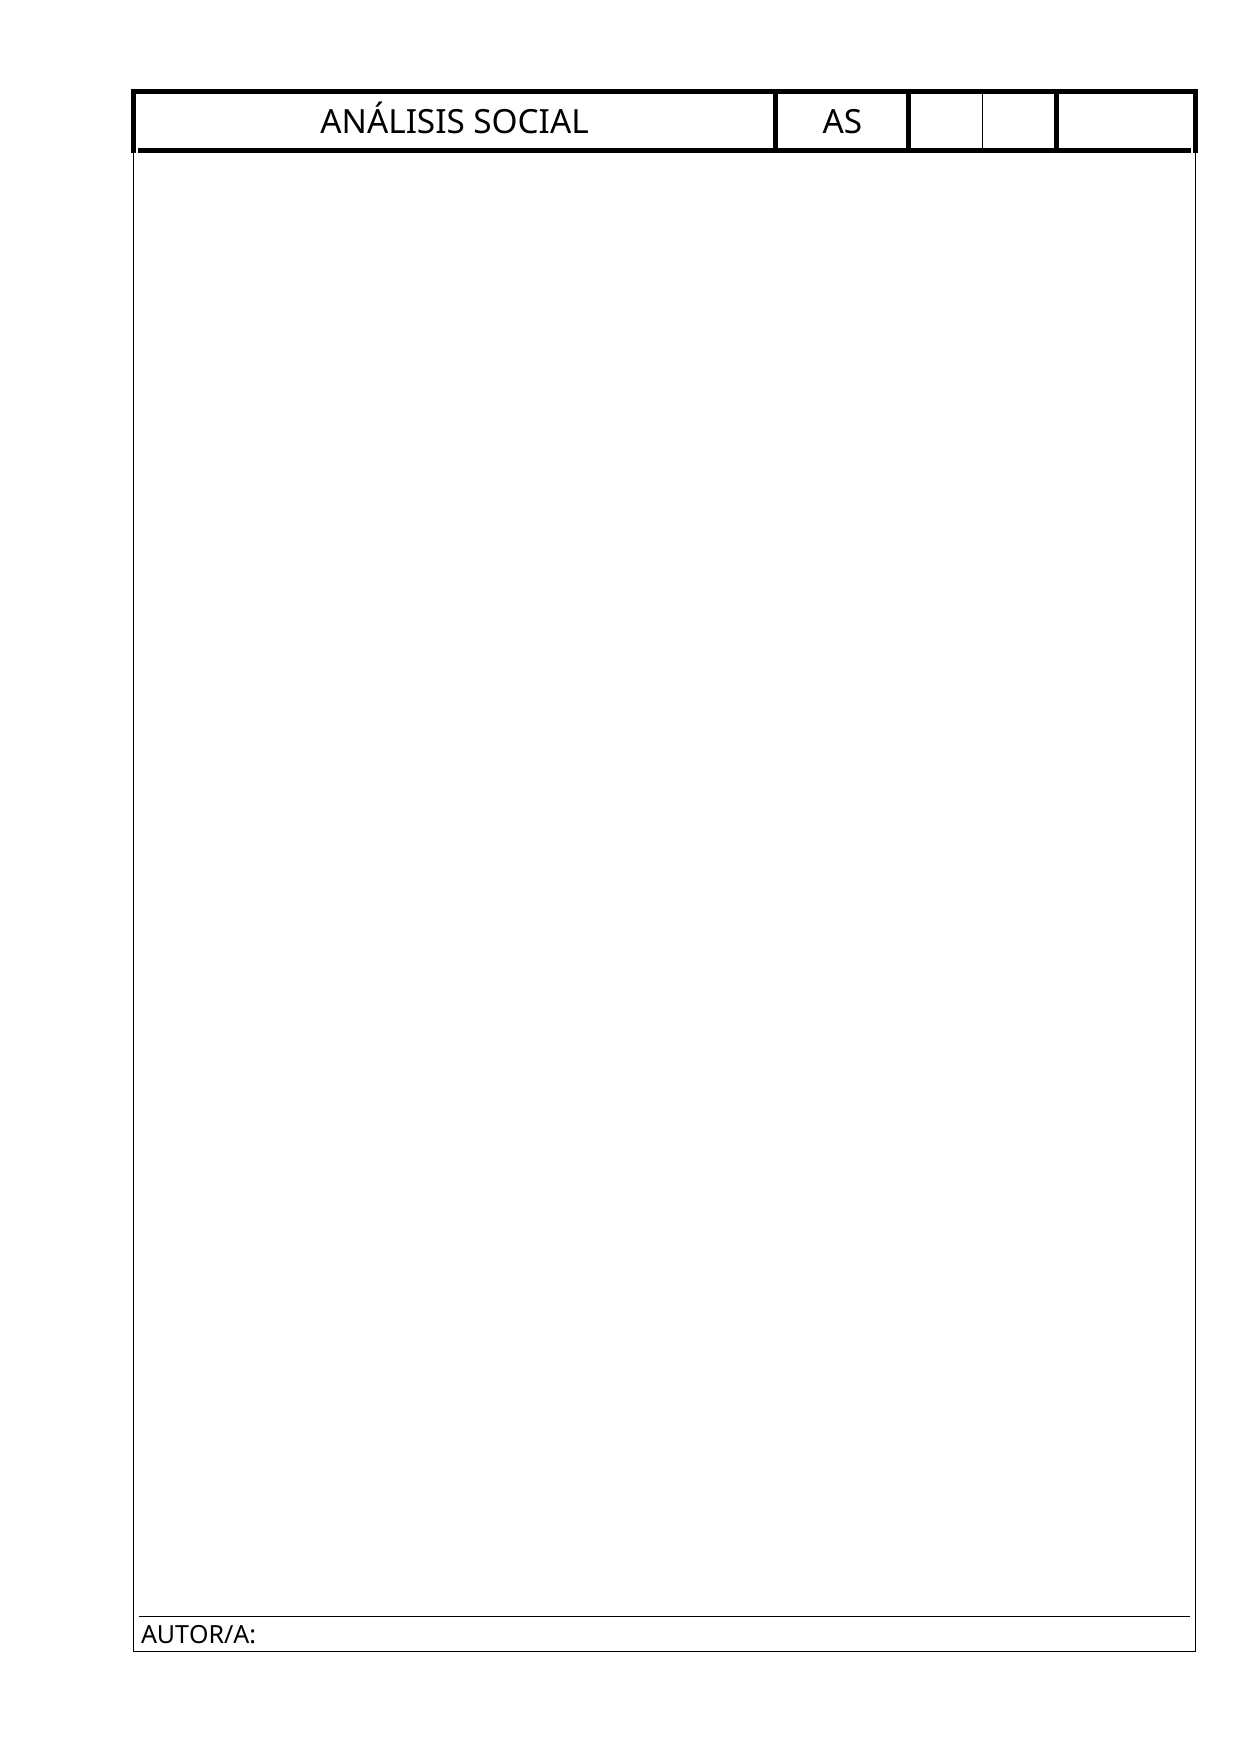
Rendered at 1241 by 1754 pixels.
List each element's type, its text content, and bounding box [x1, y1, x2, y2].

table_cell [134, 148, 1195, 1616]
table_header AS [778, 94, 906, 148]
table_header [1059, 94, 1193, 148]
table_header [911, 94, 982, 148]
table_header [983, 94, 1054, 148]
table_header ANÁLISIS SOCIAL [136, 94, 773, 148]
table_cell AUTOR/A: [134, 1616, 1195, 1651]
